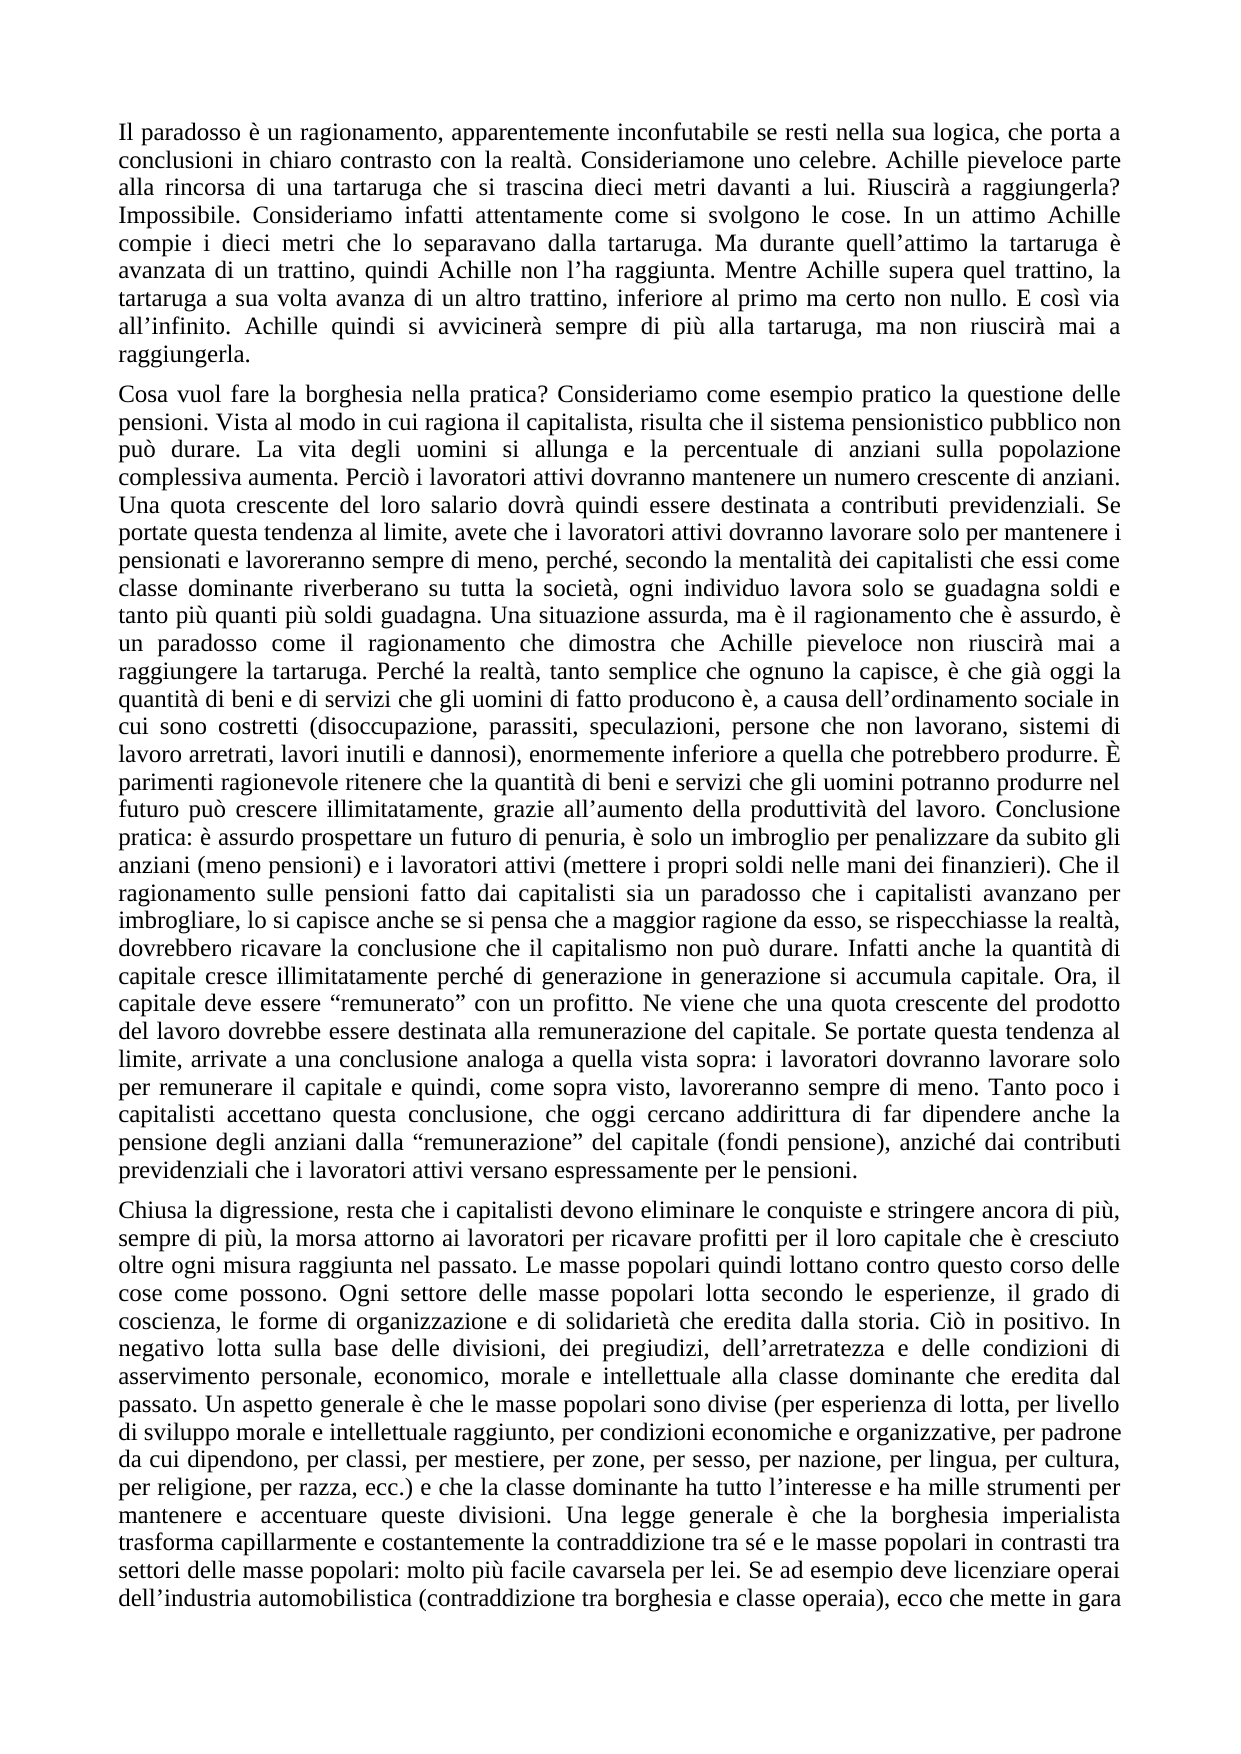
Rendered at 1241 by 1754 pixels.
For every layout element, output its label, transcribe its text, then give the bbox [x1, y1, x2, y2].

text Cosa vuol fare la borghesia nella pratica? Consideriamo come esempio pratico la questione delle pensioni. Vista al modo in cui ragiona il capitalista, risulta che il sistema pensionistico pubblico non può durare. La vita degli uomini si allunga e la percentuale di anziani sulla popolazione complessiva aumenta. Perciò i lavoratori attivi dovranno mantenere un numero crescente di anziani. Una quota crescente del loro salario dovrà quindi essere destinata a contributi previdenziali. Se portate questa tendenza al limite, avete che i lavoratori attivi dovranno lavorare solo per mantenere i pensionati e lavoreranno sempre di meno, perché, secondo la mentalità dei capitalisti che essi come classe dominante riverberano su tutta la società, ogni individuo lavora solo se guadagna soldi e tanto più quanti più soldi guadagna. Una situazione assurda, ma è il ragionamento che è assurdo, è un paradosso come il ragionamento che dimostra che Achille pieveloce non riuscirà mai a raggiungere la tartaruga. Perché la realtà, tanto semplice che ognuno la capisce, è che già oggi la quantità di beni e di servizi che gli uomini di fatto producono è, a causa dell’ordinamento sociale in cui sono costretti (disoccupazione, parassiti, speculazioni, persone che non lavorano, sistemi di lavoro arretrati, lavori inutili e dannosi), enormemente inferiore a quella che potrebbero produrre. È parimenti ragionevole ritenere che la quantità di beni e servizi che gli uomini potranno produrre nel futuro può crescere illimitatamente, grazie all’aumento della produttività del lavoro. Conclusione pratica: è assurdo prospettare un futuro di penuria, è solo un imbroglio per penalizzare da subito gli anziani (meno pensioni) e i lavoratori attivi (mettere i propri soldi nelle mani dei finanzieri). Che il ragionamento sulle pensioni fatto dai capitalisti sia un paradosso che i capitalisti avanzano per imbrogliare, lo si capisce anche se si pensa che a maggior ragione da esso, se rispecchiasse la realtà, dovrebbero ricavare la conclusione che il capitalismo non può durare. Infatti anche la quantità di capitale cresce illimitatamente perché di generazione in generazione si accumula capitale. Ora, il capitale deve essere “remunerato” con un profitto. Ne viene che una quota crescente del prodotto del lavoro dovrebbe essere destinata alla remunerazione del capitale. Se portate questa tendenza al limite, arrivate a una conclusione analoga a quella vista sopra: i lavoratori dovranno lavorare solo per remunerare il capitale e quindi, come sopra visto, lavoreranno sempre di meno. Tanto poco i capitalisti accettano questa conclusione, che oggi cercano addirittura di far dipendere anche la pensione degli anziani dalla “remunerazione” del capitale (fondi pensione), anziché dai contributi previdenziali che i lavoratori attivi versano espressamente per le pensioni. [118, 380, 1122, 1183]
text Chiusa la digressione, resta che i capitalisti devono eliminare le conquiste e stringere ancora di più, sempre di più, la morsa attorno ai lavoratori per ricavare profitti per il loro capitale che è cresciuto oltre ogni misura raggiunta nel passato. Le masse popolari quindi lottano contro questo corso delle cose come possono. Ogni settore delle masse popolari lotta secondo le esperienze, il grado di coscienza, le forme di organizzazione e di solidarietà che eredita dalla storia. Ciò in positivo. In negativo lotta sulla base delle divisioni, dei pregiudizi, dell’arretratezza e delle condizioni di asservimento personale, economico, morale e intellettuale alla classe dominante che eredita dal passato. Un aspetto generale è che le masse popolari sono divise (per esperienza di lotta, per livello di sviluppo morale e intellettuale raggiunto, per condizioni economiche e organizzative, per padrone da cui dipendono, per classi, per mestiere, per zone, per sesso, per nazione, per lingua, per cultura, per religione, per razza, ecc.) e che la classe dominante ha tutto l’interesse e ha mille strumenti per mantenere e accentuare queste divisioni. Una legge generale è che la borghesia imperialista trasforma capillarmente e costantemente la contraddizione tra sé e le masse popolari in contrasti tra settori delle masse popolari: molto più facile cavarsela per lei. Se ad esempio deve licenziare operai dell’industria automobilistica (contraddizione tra borghesia e classe operaia), ecco che mette in gara [118, 1196, 1122, 1612]
text Il paradosso è un ragionamento, apparentemente inconfutabile se resti nella sua logica, che porta a conclusioni in chiaro contrasto con la realtà. Consideriamone uno celebre. Achille pieveloce parte alla rincorsa di una tartaruga che si trascina dieci metri davanti a lui. Riuscirà a raggiungerla? Impossibile. Consideriamo infatti attentamente come si svolgono le cose. In un attimo Achille compie i dieci metri che lo separavano dalla tartaruga. Ma durante quell’attimo la tartaruga è avanzata di un trattino, quindi Achille non l’ha raggiunta. Mentre Achille supera quel trattino, la tartaruga a sua volta avanza di un altro trattino, inferiore al primo ma certo non nullo. E così via all’infinito. Achille quindi si avvicinerà sempre di più alla tartaruga, ma non riuscirà mai a raggiungerla. [118, 118, 1122, 367]
